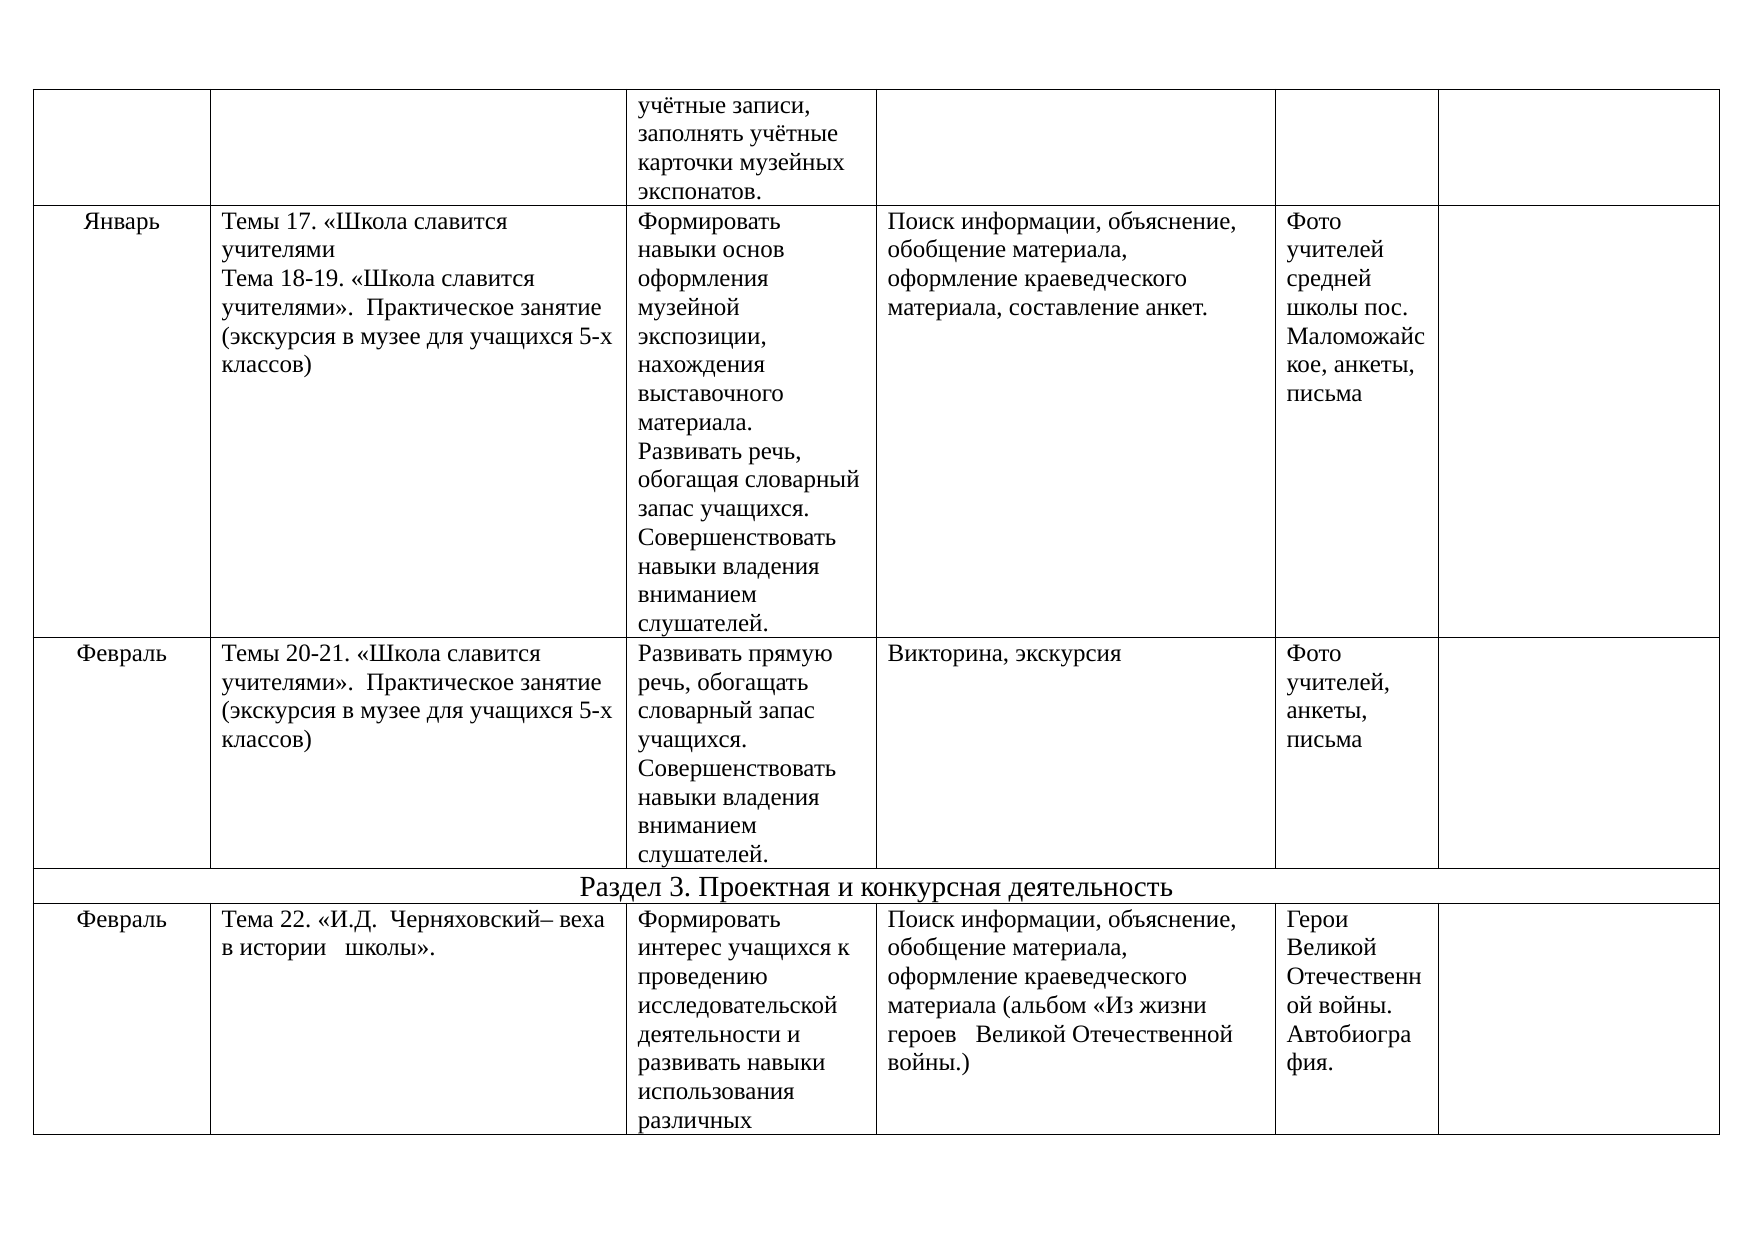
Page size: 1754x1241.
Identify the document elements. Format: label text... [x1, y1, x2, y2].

table_cell [877, 90, 1275, 205]
table_cell [1276, 90, 1438, 205]
table_cell Герои Великой Отечественной войны. Автобиография. [1276, 904, 1438, 1134]
table_cell Темы 17. «Школа славится учителями Тема 18-19. «Школа славится учителями». Практическое занятие (экскурсия в музее для учащихся 5-х классов) [211, 206, 626, 637]
table_cell [1439, 638, 1719, 868]
table_cell Развивать прямую речь, обогащать словарный запас учащихся. Совершенствовать навыки владения вниманием слушателей. [627, 638, 876, 868]
table_cell Февраль [34, 904, 210, 1134]
table_cell Поиск информации, объяснение, обобщение материала, оформление краеведческого материала (альбом «Из жизни героев Великой Отечественной войны.) [877, 904, 1275, 1134]
table_cell [1439, 904, 1719, 1134]
table_cell Темы 20-21. «Школа славится учителями». Практическое занятие (экскурсия в музее для учащихся 5-х классов) [211, 638, 626, 868]
table_cell Раздел 3. Проектная и конкурсная деятельность [34, 869, 1719, 903]
table_cell Поиск информации, объяснение, обобщение материала, оформление краеведческого материала, составление анкет. [877, 206, 1275, 637]
table_cell Формировать навыки основ оформления музейной экспозиции, нахождения выставочного материала. Развивать речь, обогащая словарный запас учащихся. Совершенствовать навыки владения вниманием слушателей. [627, 206, 876, 637]
table_cell учётные записи, заполнять учётные карточки музейных экспонатов. [627, 90, 876, 205]
table_cell [1439, 90, 1719, 205]
table_cell Викторина, экскурсия [877, 638, 1275, 868]
table_cell [1439, 206, 1719, 637]
table_cell [34, 90, 210, 205]
table_cell Тема 22. «И.Д. Черняховский– веха в истории школы». [211, 904, 626, 1134]
table_cell [211, 90, 626, 205]
table_cell Фото учителей средней школы пос. Маломожайское, анкеты, письма [1276, 206, 1438, 637]
table_cell Февраль [34, 638, 210, 868]
table_cell Фото учителей, анкеты, письма [1276, 638, 1438, 868]
table_cell Формировать интерес учащихся к проведению исследовательской деятельности и развивать навыки использования различных [627, 904, 876, 1134]
table_cell Январь [34, 206, 210, 637]
